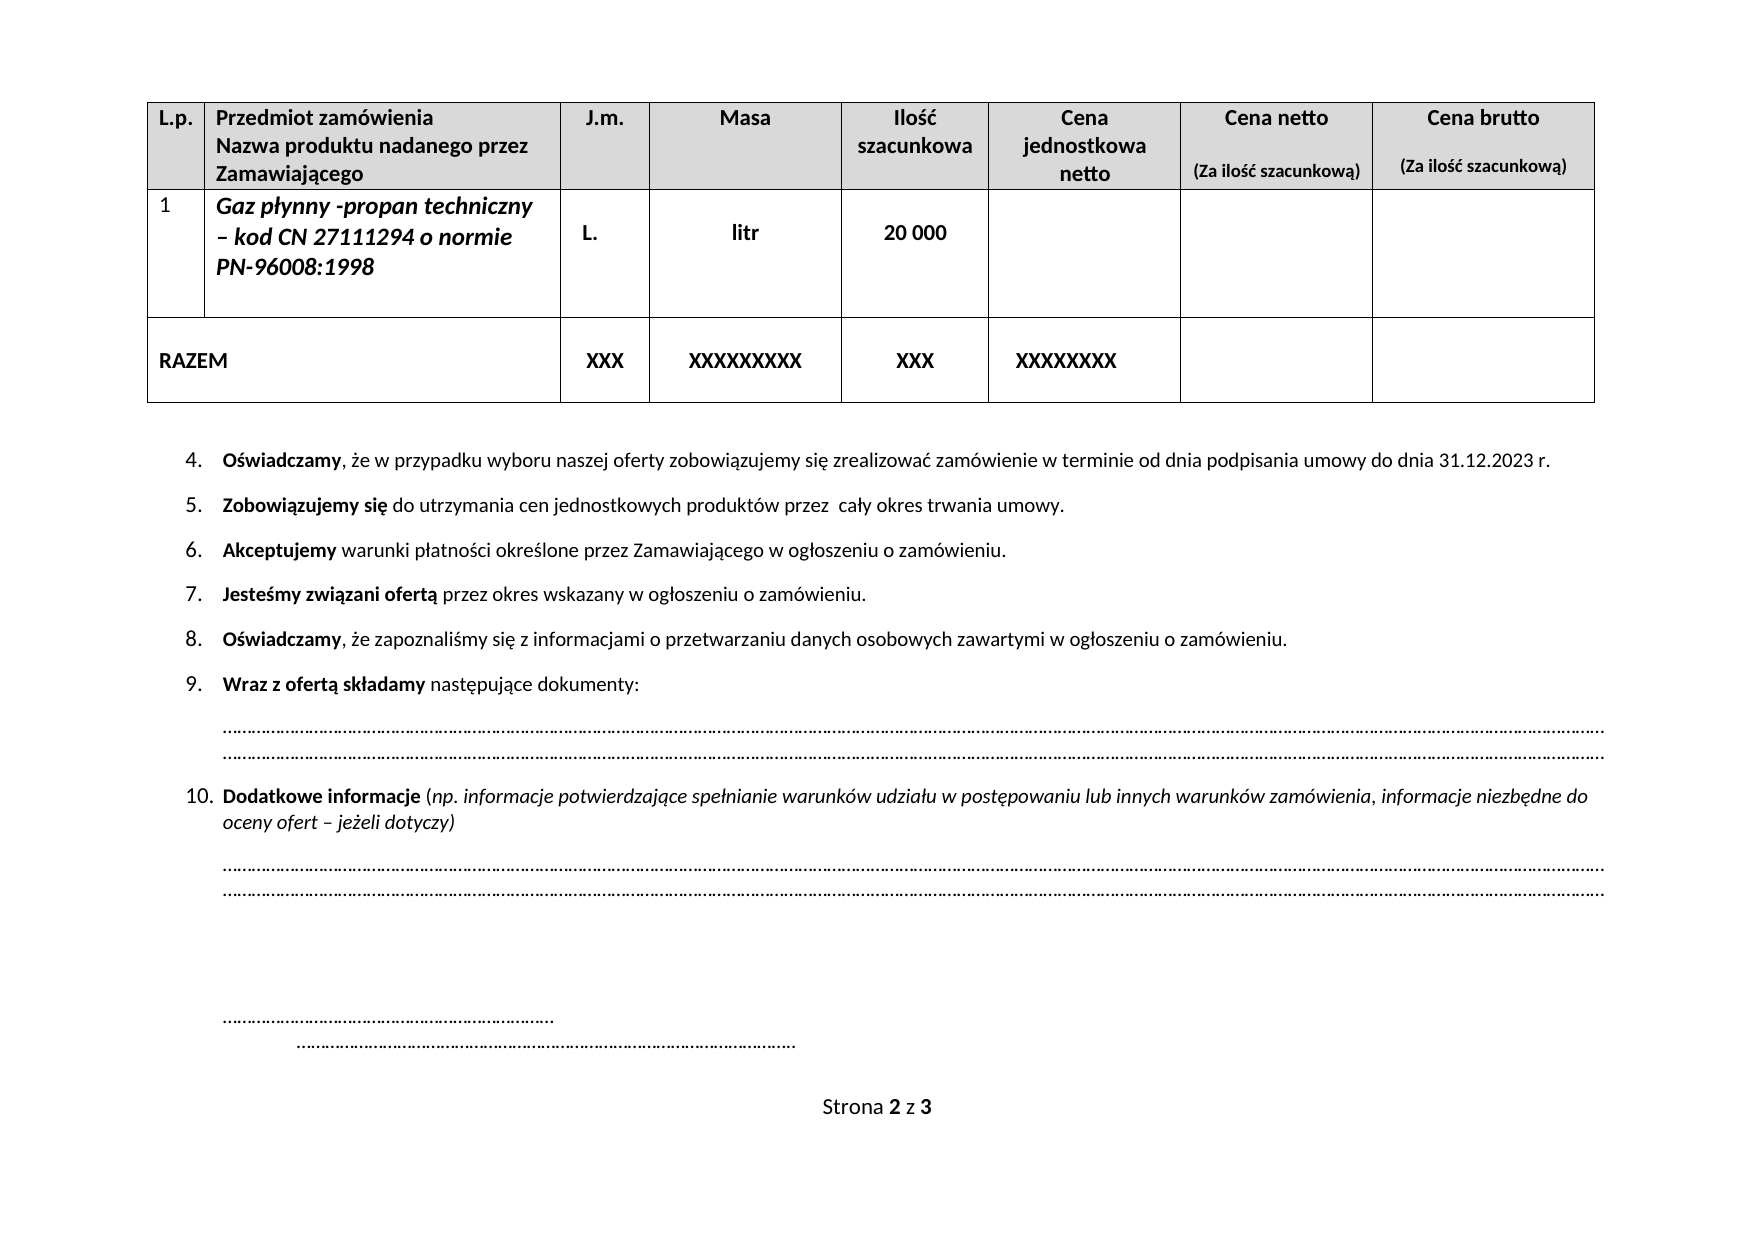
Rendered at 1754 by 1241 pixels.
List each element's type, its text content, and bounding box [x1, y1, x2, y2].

list ……………………………………………………………………………………………………………………………………………………………………………………………………………………………………………………………………………………………………………………………………………………………………………………………………………………………………………………………………………………………………………………………… [223, 713, 1606, 764]
table_cell 20 000 [842, 190, 988, 317]
table_cell [1181, 318, 1372, 402]
list Zobowiązujemy się do utrzymania cen jednostkowych produktów przez cały okres trwania umowy. [185, 490, 1606, 518]
table_cell L. [561, 190, 649, 317]
table_cell XXXXXXXXX [650, 318, 841, 402]
table_cell RAZEM [148, 318, 560, 402]
table_cell [1373, 190, 1594, 317]
table_header Przedmiot zamówienia Nazwa produktu nadanego przez Zamawiającego [205, 103, 560, 189]
table_header Cena jednostkowa netto [989, 103, 1180, 189]
table_cell litr [650, 190, 841, 317]
table_header L.p. [148, 103, 204, 189]
table_cell [1181, 190, 1372, 317]
list …………………………………………………………… ………………………………………………………………………………………….. [223, 1003, 1606, 1054]
table_header Cena brutto (Za ilość szacunkową) [1373, 103, 1594, 189]
list Oświadczamy, że w przypadku wyboru naszej oferty zobowiązujemy się zrealizować zamówienie w terminie od dnia podpisania umowy do dnia 31.12.2023 r. [185, 445, 1606, 473]
table_cell XXX [842, 318, 988, 402]
table_cell XXXXXXXX [989, 318, 1180, 402]
list Oświadczamy, że zapoznaliśmy się z informacjami o przetwarzaniu danych osobowych zawartymi w ogłoszeniu o zamówieniu. [185, 624, 1606, 652]
table_header Ilość szacunkowa [842, 103, 988, 189]
table_cell [989, 190, 1180, 317]
table_header J.m. [561, 103, 649, 189]
table_cell XXX [561, 318, 649, 402]
list ……………………………………………………………………………………………………………………………………………………………………………………………………………………………………………………………………………………………………………………………………………………………………………………………………………………………………………………………………………………………………………………………… [223, 851, 1606, 902]
table_cell 1 [148, 190, 204, 317]
table_header Masa [650, 103, 841, 189]
table_cell Gaz płynny -propan techniczny – kod CN 27111294 o normie PN-96008:1998 [205, 190, 560, 317]
table_cell [1373, 318, 1594, 402]
list Jesteśmy związani ofertą przez okres wskazany w ogłoszeniu o zamówieniu. [185, 579, 1606, 607]
list Wraz z ofertą składamy następujące dokumenty: [185, 669, 1606, 697]
table_header Cena netto (Za ilość szacunkową) [1181, 103, 1372, 189]
list Akceptujemy warunki płatności określone przez Zamawiającego w ogłoszeniu o zamówieniu. [185, 535, 1606, 563]
list Dodatkowe informacje (np. informacje potwierdzające spełnianie warunków udziału w postępowaniu lub innych warunków zamówienia, informacje niezbędne do oceny ofert – jeżeli dotyczy) [185, 781, 1606, 834]
